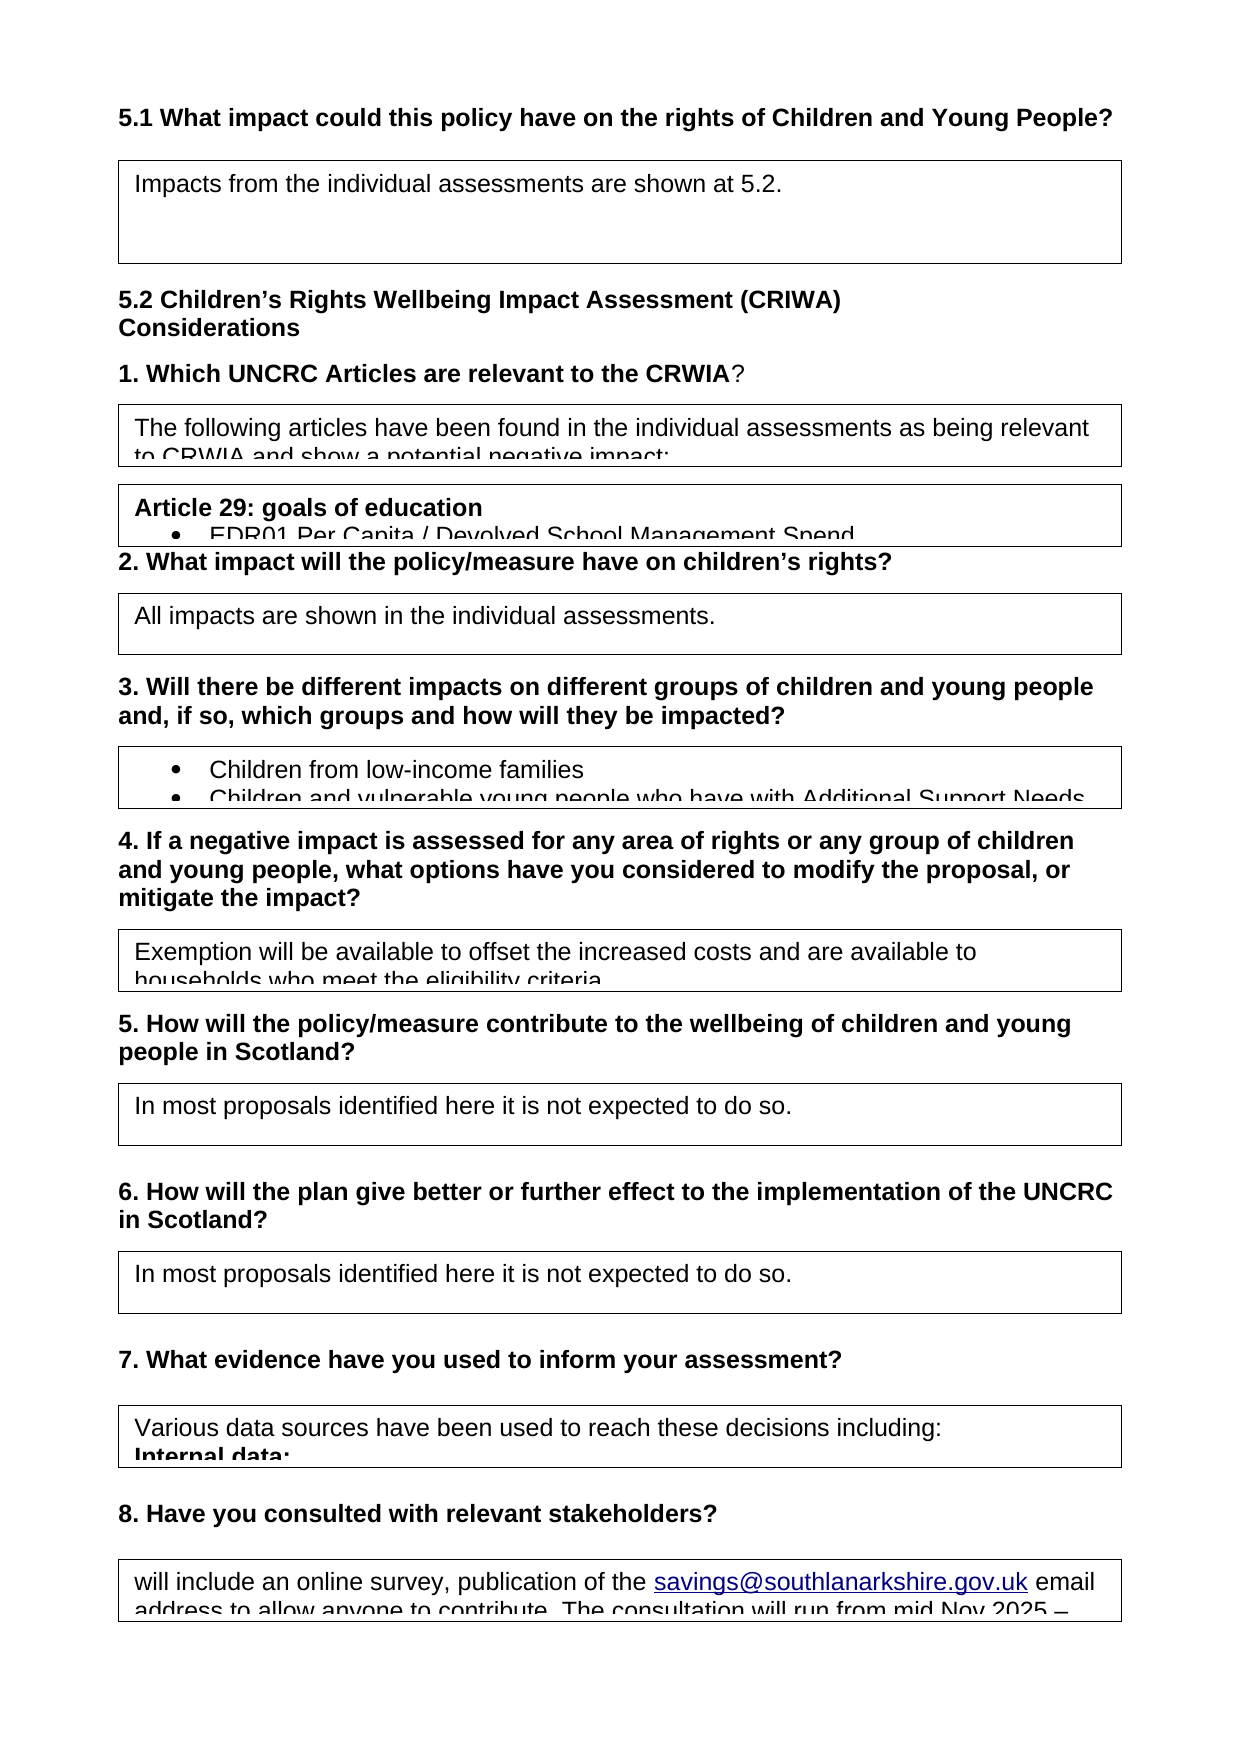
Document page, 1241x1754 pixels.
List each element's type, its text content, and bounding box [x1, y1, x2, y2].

text Considerations [118, 313, 1122, 342]
text 6. How will the plan give better or further effect to the implementation of the UNCRC in Scotland? [118, 1177, 1122, 1234]
text 7. What evidence have you used to inform your assessment? [118, 1345, 1122, 1374]
text 3. Will there be different impacts on different groups of children and young people and, if so, which groups and how will they be impacted? [118, 672, 1122, 729]
text 8. Have you consulted with relevant stakeholders? [118, 1499, 1122, 1528]
list Children from low-income families [172, 755, 1106, 784]
text 4. If a negative impact is assessed for any area of rights or any group of children and young people, what options have you considered to modify the proposal, or mitigate the impact? [118, 826, 1122, 912]
text Internal data: [134, 1442, 1106, 1459]
text [119, 485, 1121, 546]
subtitle 5.2 Children’s Rights Wellbeing Impact Assessment (CRIWA) [118, 285, 1122, 313]
list EDR01 Per Capita / Devolved School Management Spend [172, 521, 1106, 538]
text In most proposals identified here it is not expected to do so. [134, 1259, 1106, 1288]
text Exemption will be available to offset the increased costs and are available to households who meet the eligibility criteria. [134, 937, 1106, 983]
text Impacts from the individual assessments are shown at 5.2. [134, 169, 1106, 197]
subtitle 5.1 What impact could this policy have on the rights of Children and Young People? [118, 103, 1122, 131]
text The following articles have been found in the individual assessments as being relevant to CRWIA and show a potential negative impact: [134, 413, 1106, 459]
text 5. How will the policy/measure contribute to the wellbeing of children and young people in Scotland? [118, 1008, 1122, 1066]
text Various data sources have been used to reach these decisions including: [134, 1413, 1106, 1442]
text Consultation will be undertaken as part of the annual budget consultation process, this will include an online survey, publication of the savings@southlanarkshire.gov.uk email address to allow anyone to contribute. The consultation will run from mid Nov 2025 – Jan 2026. [134, 1567, 1106, 1613]
list Children and vulnerable young people who have with Additional Support Needs [172, 784, 1106, 801]
text Article 29: goals of education [134, 492, 1106, 521]
text All impacts are shown in the individual assessments. [134, 601, 1106, 630]
text 1. Which UNCRC Articles are relevant to the CRWIA? [118, 359, 1122, 388]
text 2. What impact will the policy/measure have on children’s rights? [118, 547, 1122, 576]
text In most proposals identified here it is not expected to do so. [134, 1091, 1106, 1120]
